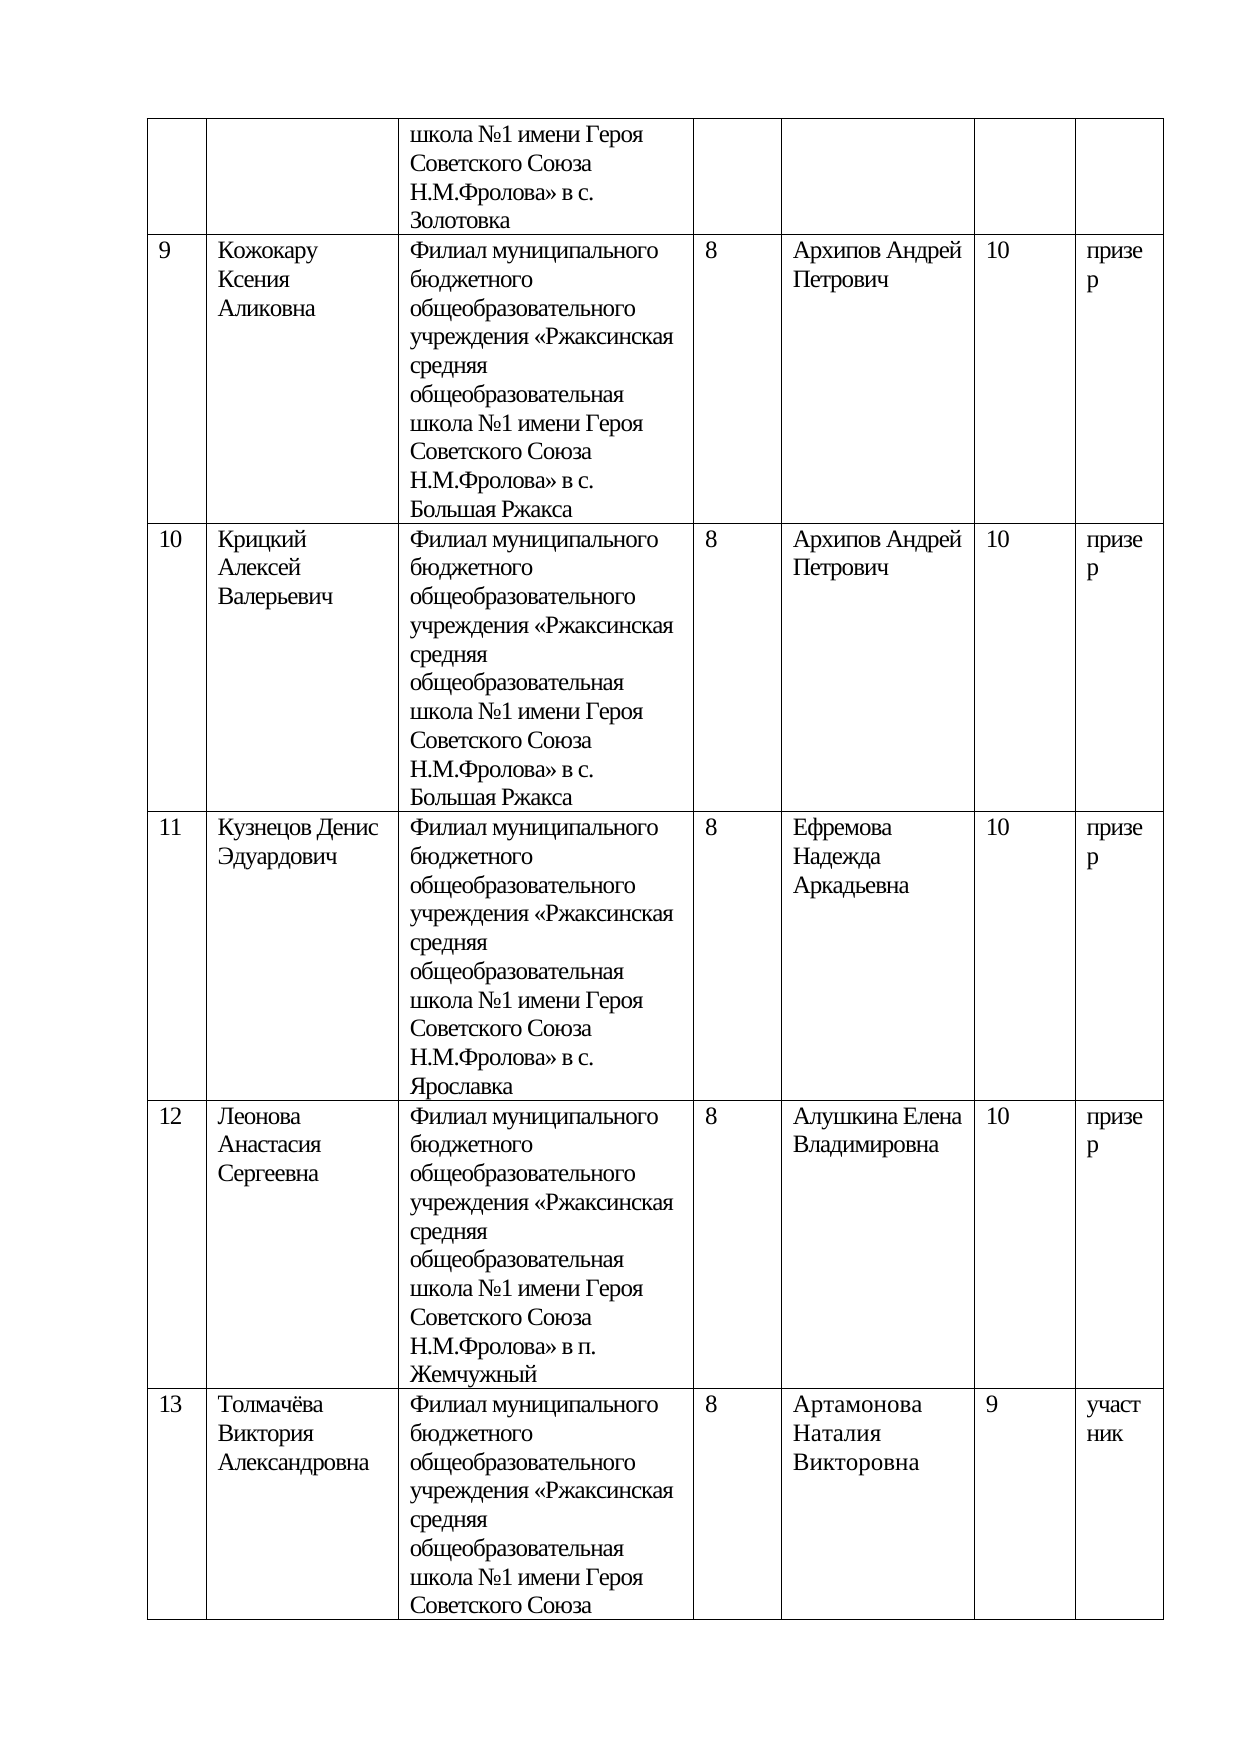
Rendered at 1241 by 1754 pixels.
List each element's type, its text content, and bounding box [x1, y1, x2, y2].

table_cell Кузнецов Денис Эдуардович [207, 812, 398, 1100]
table_cell Кожокару Ксения Аликовна [207, 235, 398, 523]
table_cell школа №1 имени Героя Советского Союза Н.М.Фролова» в с. Золотовка [399, 119, 693, 234]
table_cell 12 [148, 1101, 206, 1388]
table_cell Ефремова Надежда Аркадьевна [782, 812, 974, 1100]
table_cell призер [1076, 812, 1163, 1100]
table_cell 10 [975, 524, 1075, 811]
table_cell 10 [975, 1101, 1075, 1388]
table_cell призер [1076, 235, 1163, 523]
table_cell Филиал муниципального бюджетного общеобразовательного учреждения «Ржаксинская средняя общеобразовательная школа №1 имени Героя Советского Союза [399, 1389, 693, 1619]
table_cell 10 [975, 812, 1075, 1100]
table_cell 8 [694, 1101, 781, 1388]
table_cell призер [1076, 1101, 1163, 1388]
table_cell Крицкий Алексей Валерьевич [207, 524, 398, 811]
table_cell участник [1076, 1389, 1163, 1619]
table_cell 11 [148, 812, 206, 1100]
table_cell Толмачёва Виктория Александровна [207, 1389, 398, 1619]
table_cell [1076, 119, 1163, 234]
table_cell 8 [694, 235, 781, 523]
table_cell 9 [148, 235, 206, 523]
table_cell 10 [975, 235, 1075, 523]
table_cell 8 [694, 812, 781, 1100]
table_cell Леонова Анастасия Сергеевна [207, 1101, 398, 1388]
table_cell 9 [975, 1389, 1075, 1619]
table_cell [207, 119, 398, 234]
table_cell [148, 119, 206, 234]
table_cell призер [1076, 524, 1163, 811]
table_cell 13 [148, 1389, 206, 1619]
table_cell [782, 119, 974, 234]
table_cell Архипов Андрей Петрович [782, 524, 974, 811]
table_cell 8 [694, 1389, 781, 1619]
table_cell 10 [148, 524, 206, 811]
table_cell Филиал муниципального бюджетного общеобразовательного учреждения «Ржаксинская средняя общеобразовательная школа №1 имени Героя Советского Союза Н.М.Фролова» в с. Ярославка [399, 812, 693, 1100]
table_cell 8 [694, 524, 781, 811]
table_cell Артамонова Наталия Викторовна [782, 1389, 974, 1619]
table_cell Филиал муниципального бюджетного общеобразовательного учреждения «Ржаксинская средняя общеобразовательная школа №1 имени Героя Советского Союза Н.М.Фролова» в п. Жемчужный [399, 1101, 693, 1388]
table_cell Архипов Андрей Петрович [782, 235, 974, 523]
table_cell [694, 119, 781, 234]
table_cell Алушкина Елена Владимировна [782, 1101, 974, 1388]
table_cell [975, 119, 1075, 234]
